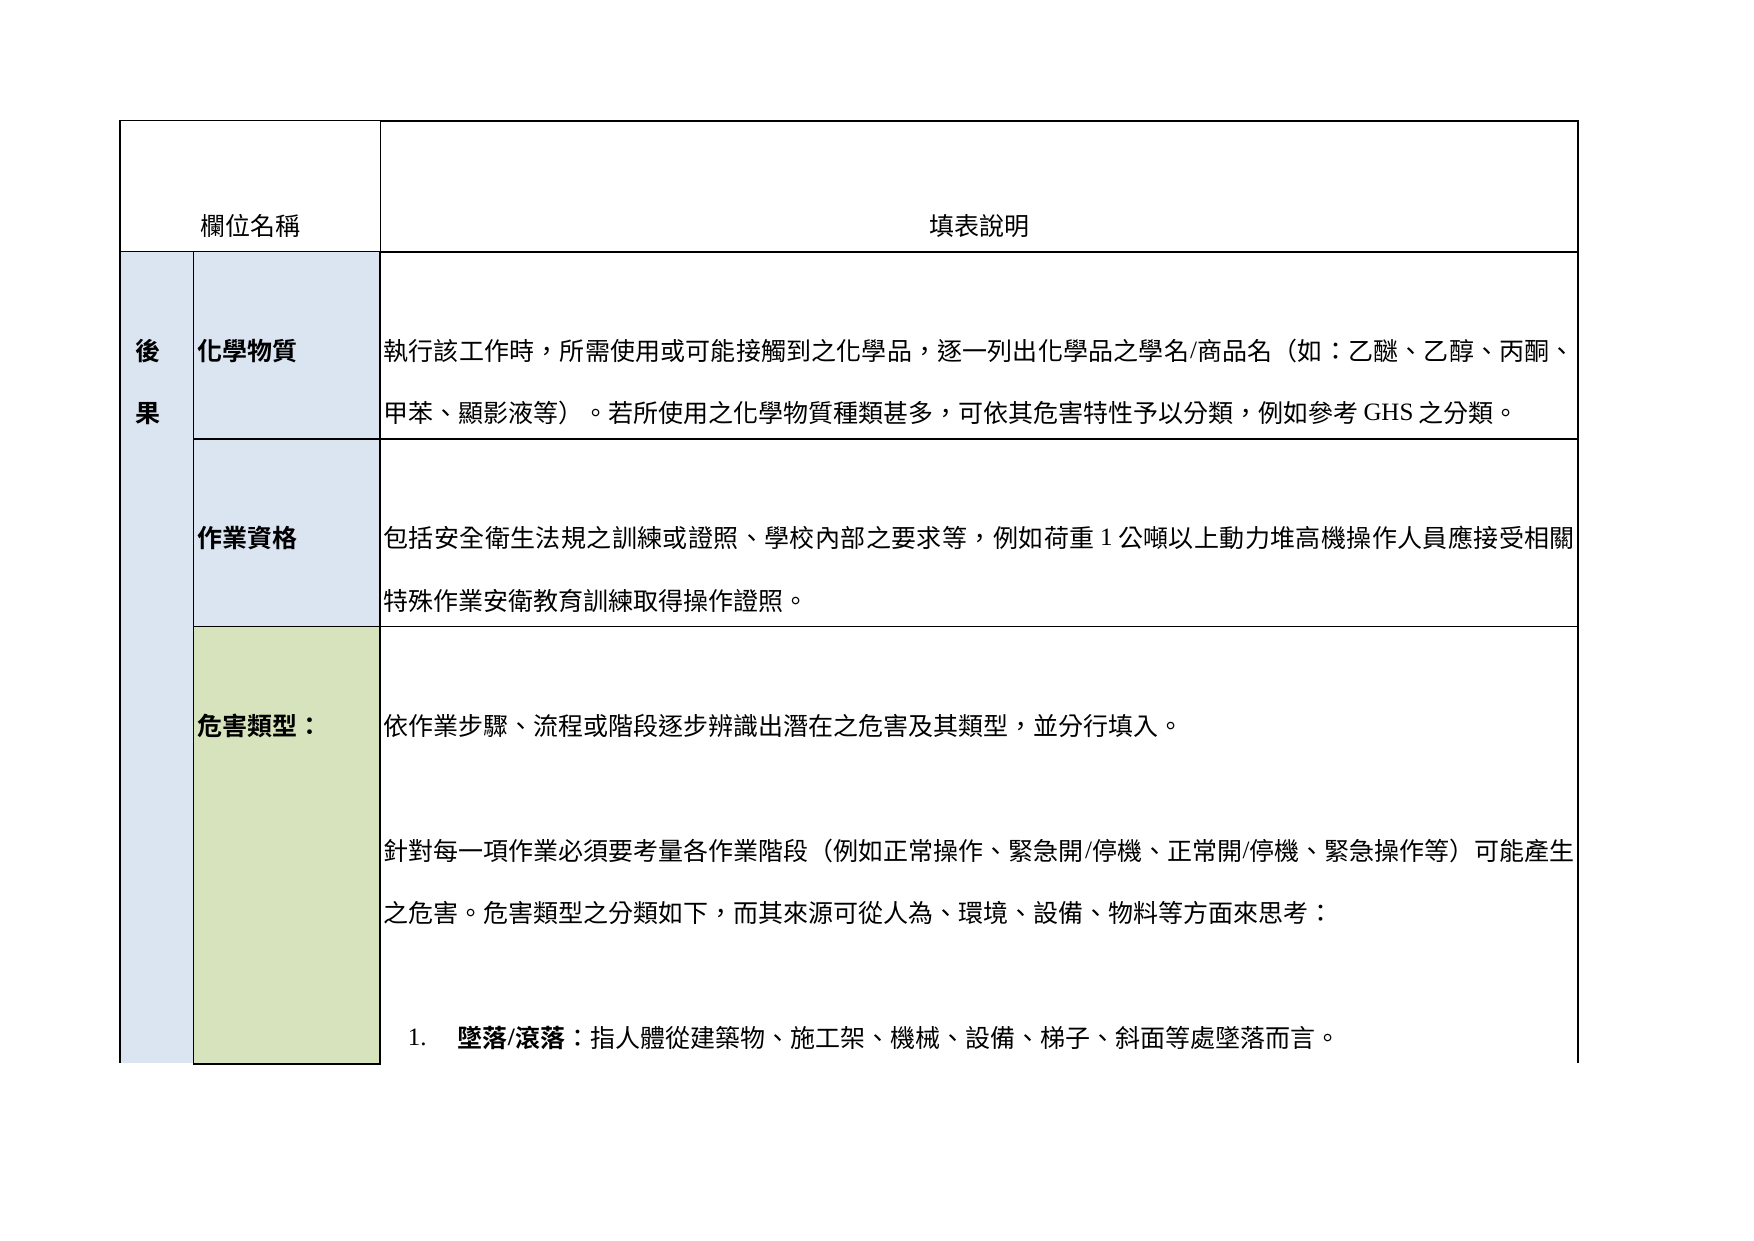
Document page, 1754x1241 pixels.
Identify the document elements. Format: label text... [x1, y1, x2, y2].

table_cell 化學物質 [194, 252, 379, 438]
table_cell 危害類型： [194, 627, 379, 1063]
table_cell 依作業步驟、流程或階段逐步辨識出潛在之危害及其類型，並分行填入。 針對每一項作業必須要考量各作業階段（例如正常操作、緊急開/停機、正常開/停機、緊急操作等）可能產生之危害。危害類型之分類如下，而其來源可從人為、環境、設備、物料等方面來思考： 墜落/滾落：指人體從建築物、施工架、機械、設備、梯子、斜面等處墜落而言。 跌倒：指人體在近於同一平面上跌倒而言，即因絆跤或滑溜而跌倒之情況。 衝撞：指除墜落、滾落、跌倒之外，以人體為主碰撞靜止物或動態物而言。 物體飛落：指以飛來物、落下物等主體碰撞人體之情況。 物體倒塌/崩塌：指堆積物（包含積垛）、施工架、建築物等塌崩、倒塌而碰撞人體之情況。 被撞：指飛來、落下、崩塌、倒塌外，以物體為主碰撞人體之情況。 被夾、被捲：指被物體夾入或捲入而被擠壓、撚挫之情況。 被刺、割、擦傷：指被擦傷之情況，及以被擦的狀況而被刺、割等之情況。 踩踏/踏穿：指踏穿鐵釘、金屬片之情況而言，包含踏穿地板、石棉瓦等情況。 溺斃：包含墜落水中而溺斃之情況。 與高低溫接觸：高溫係指與火焰、電弧、熔融狀態之金屬、開水、水蒸汽等接觸之情況，包含高溫輻射熱等導致中暑之情況；低溫包含暴露於冷凍庫內等低溫環境之情況。 與有害物等之接觸：包含起因於暴露於輻射線、有害光線之障害、一氧化碳中毒、缺氧症及暴露於高壓、低壓等有害環境下之情況。 感電：指接觸帶電體或因通電而人體受衝擊之情況。 火災：指火燒 原料或物質快速的氧化而發出熱與光 爆炸：指壓力之急激發生或開放之結果，帶有爆音而引起膨脹之情況。 物體破裂：指容器、裝置因物理的壓力而破裂之情況，包含壓壞在內。 不當動作：指起因於身體動作不自然姿勢或動作反彈等，引起扭筋、扭腰、橪挫及形成類似狀態，如不當抬舉導致肌肉骨骼傷害，或工作台/椅高度不適導致肌肉疲勞等。 化學品洩漏：指容器或設備之危害性物質外洩，但未造成人員傷害之事件。 環保事件：指危害物質洩漏到校外而足以影響大眾安全及健康或環境品質等之情況。 職業病：指暴露於有害健康的不良工作環境，或經常重覆執行危害健康的作業方法或動作，因而發生之疾病，例如震動引起之白指症、噪音引起之職業性重聽、非游離輻射引起之白內障、異常氣壓（如沉箱作業）、水下作業、坑道作業等引起之潛水夫病等。 交通事件：指員工在上下班時間內於必經之路線所發生之交通事件。 其他：係指無法歸類於上述任一類之事故，包含生物性因子所引起之危害，如被針刺感染等。 [381, 627, 1577, 1063]
table_cell 執行該工作時，所需使用或可能接觸到之化學品，逐一列出化學品之學名/商品名（如：乙醚、乙醇、丙酮、甲苯、顯影液等）。若所使用之化學物質種類甚多，可依其危害特性予以分類，例如參考GHS之分類。 [381, 253, 1577, 438]
table_cell 作業資格 [194, 440, 379, 626]
table_header 欄位名稱 [121, 121, 380, 251]
table_header 填表說明 [381, 122, 1577, 251]
table_cell 後果 [121, 252, 193, 1063]
table_cell 包括安全衛生法規之訓練或證照、學校內部之要求等，例如荷重1公噸以上動力堆高機操作人員應接受相關特殊作業安衛教育訓練取得操作證照。 [381, 440, 1577, 626]
